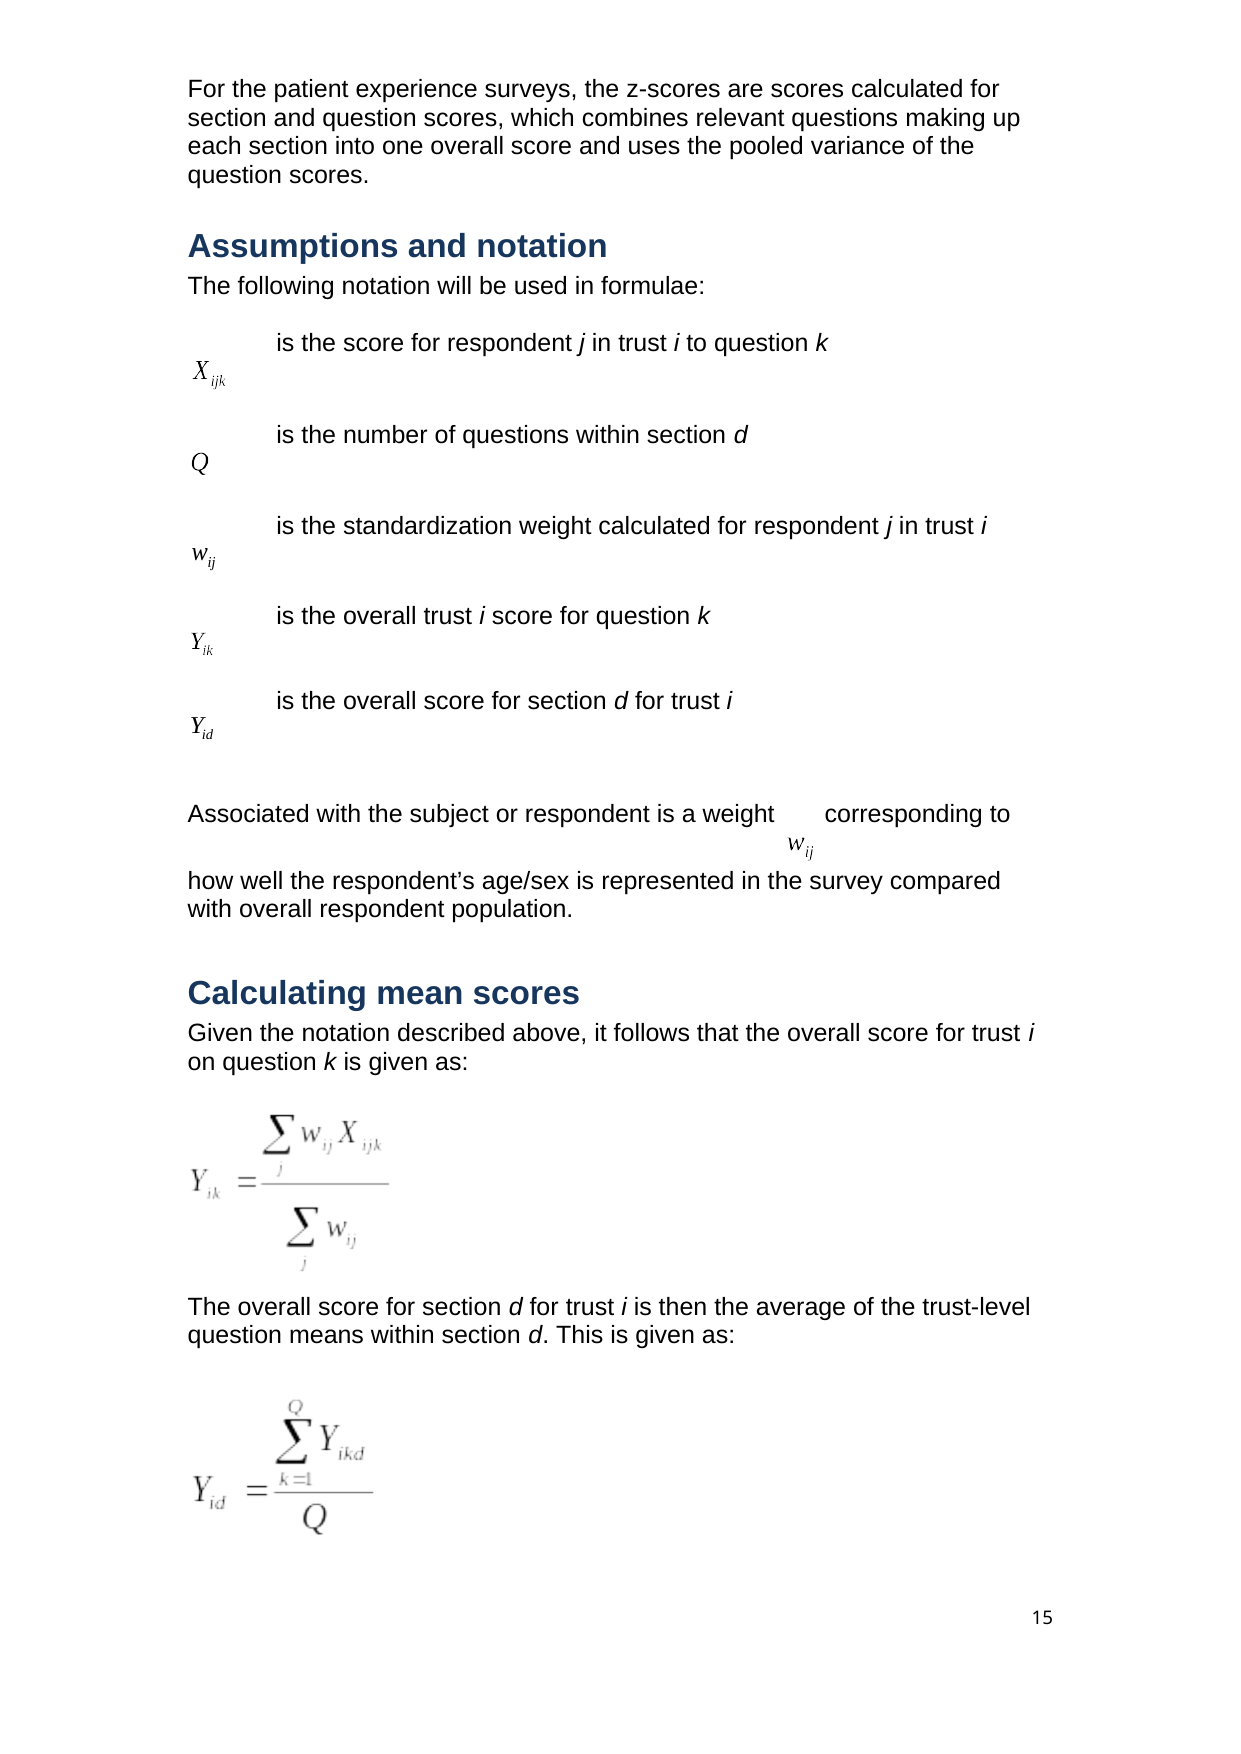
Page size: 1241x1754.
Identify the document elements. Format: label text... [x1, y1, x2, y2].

subtitle Assumptions and notation [187, 226, 1053, 265]
text is the overall trust i score for question k [187, 601, 1053, 661]
text Given the notation described above, it follows that the overall score for trust i on question k is given as: [187, 1018, 1053, 1075]
text Associated with the subject or respondent is a weight corresponding to how well the respondent’s age/sex is represented in the survey compared with overall respondent population. [187, 799, 1053, 923]
text is the number of questions within section d [187, 420, 1053, 486]
text is the score for respondent j in trust i to question k [187, 328, 1053, 395]
text is the standardization weight calculated for respondent j in trust i [187, 511, 1053, 576]
text is the overall score for section d for trust i [187, 686, 1053, 746]
subtitle Calculating mean scores [187, 973, 1053, 1012]
text For the patient experience surveys, the z-scores are scores calculated for section and question scores, which combines relevant questions making up each section into one overall score and uses the pooled variance of the question scores. [187, 74, 1053, 189]
text The following notation will be used in formulae: [187, 271, 1053, 300]
text The overall score for section d for trust i is then the average of the trust-level question means within section d. This is given as: [187, 1292, 1053, 1349]
